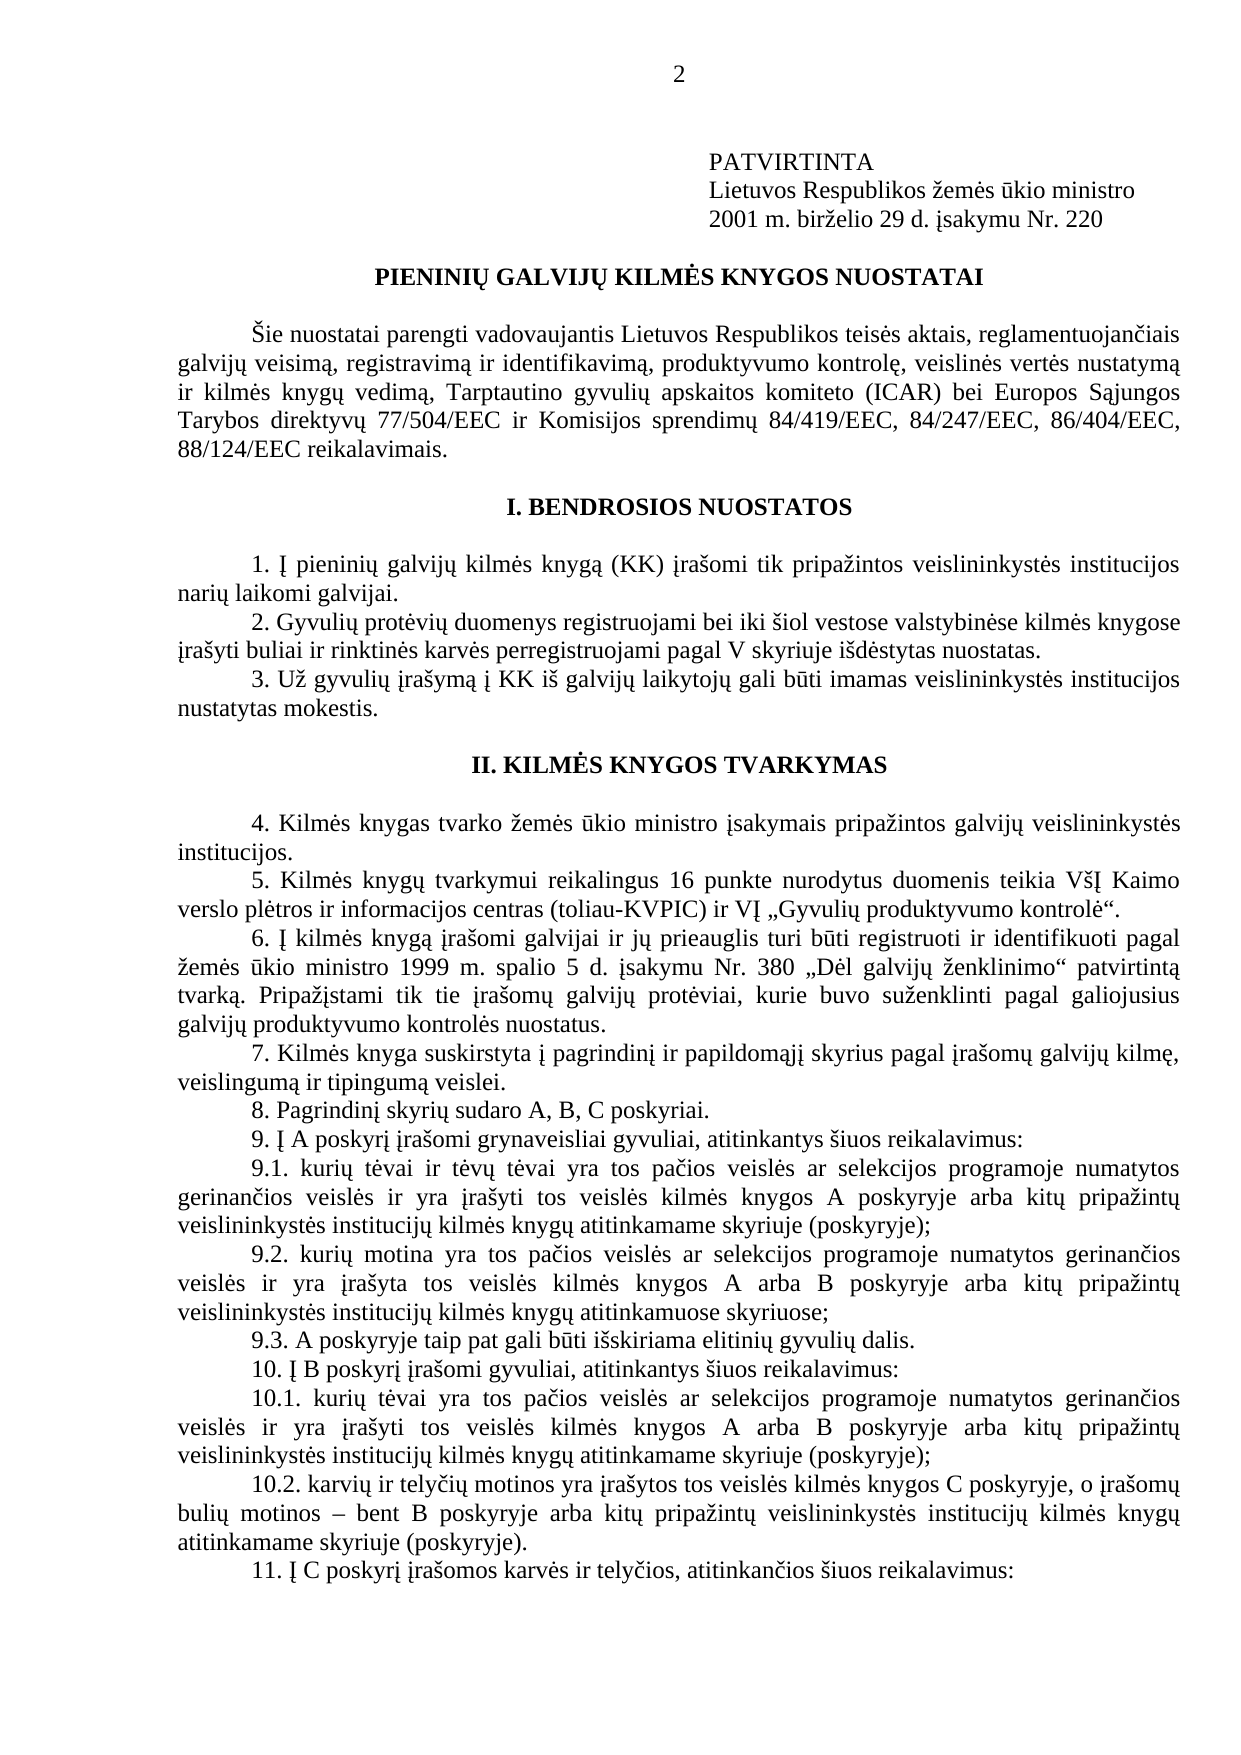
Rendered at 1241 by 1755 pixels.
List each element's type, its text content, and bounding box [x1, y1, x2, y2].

text 2001 m. birželio 29 d. įsakymu Nr. 220 [177, 204, 1181, 233]
text 9.2. kurių motina yra tos pačios veislės ar selekcijos programoje numatytos gerinančios veislės ir yra įrašyta tos veislės kilmės knygos A arba B poskyryje arba kitų pripažintų veislininkystės institucijų kilmės knygų atitinkamuose skyriuose; [177, 1239, 1181, 1326]
text 10.2. karvių ir telyčių motinos yra įrašytos tos veislės kilmės knygos C poskyryje, o įrašomų bulių motinos – bent B poskyryje arba kitų pripažintų veislininkystės institucijų kilmės knygų atitinkamame skyriuje (poskyryje). [177, 1469, 1181, 1556]
text 11. Į C poskyrį įrašomos karvės ir telyčios, atitinkančios šiuos reikalavimus: [177, 1556, 1181, 1584]
text PATVIRTINTA [177, 147, 1181, 176]
text 8. Pagrindinį skyrių sudaro A, B, C poskyriai. [177, 1096, 1181, 1124]
text 9.3. A poskyryje taip pat gali būti išskiriama elitinių gyvulių dalis. [177, 1326, 1181, 1354]
text I. BENDROSIOS NUOSTATOS [177, 492, 1181, 521]
text 6. Į kilmės knygą įrašomi galvijai ir jų prieauglis turi būti registruoti ir identifikuoti pagal žemės ūkio ministro 1999 m. spalio 5 d. įsakymu Nr. 380 „Dėl galvijų ženklinimo“ patvirtintą tvarką. Pripažįstami tik tie įrašomų galvijų protėviai, kurie buvo suženklinti pagal galiojusius galvijų produktyvumo kontrolės nuostatus. [177, 923, 1181, 1038]
text 10. Į B poskyrį įrašomi gyvuliai, atitinkantys šiuos reikalavimus: [177, 1354, 1181, 1383]
text 5. Kilmės knygų tvarkymui reikalingus 16 punkte nurodytus duomenis teikia VšĮ Kaimo verslo plėtros ir informacijos centras (toliau-KVPIC) ir VĮ „Gyvulių produktyvumo kontrolė“. [177, 866, 1181, 923]
text 2. Gyvulių protėvių duomenys registruojami bei iki šiol vestose valstybinėse kilmės knygose įrašyti buliai ir rinktinės karvės perregistruojami pagal V skyriuje išdėstytas nuostatas. [177, 607, 1181, 664]
text 9. Į A poskyrį įrašomi grynaveisliai gyvuliai, atitinkantys šiuos reikalavimus: [177, 1124, 1181, 1153]
text 3. Už gyvulių įrašymą į KK iš galvijų laikytojų gali būti imamas veislininkystės institucijos nustatytas mokestis. [177, 664, 1181, 722]
text 4. Kilmės knygas tvarko žemės ūkio ministro įsakymais pripažintos galvijų veislininkystės institucijos. [177, 808, 1181, 866]
text Lietuvos Respublikos žemės ūkio ministro [177, 176, 1181, 204]
text Šie nuostatai parengti vadovaujantis Lietuvos Respublikos teisės aktais, reglamentuojančiais galvijų veisimą, registravimą ir identifikavimą, produktyvumo kontrolę, veislinės vertės nustatymą ir kilmės knygų vedimą, Tarptautino gyvulių apskaitos komiteto (ICAR) bei Europos Sąjungos Tarybos direktyvų 77/504/EEC ir Komisijos sprendimų 84/419/EEC, 84/247/EEC, 86/404/EEC, 88/124/EEC reikalavimais. [177, 319, 1181, 463]
text 1. Į pieninių galvijų kilmės knygą (KK) įrašomi tik pripažintos veislininkystės institucijos narių laikomi galvijai. [177, 549, 1181, 607]
text II. KILMĖS KNYGOS TVARKYMAS [177, 751, 1181, 779]
text 7. Kilmės knyga suskirstyta į pagrindinį ir papildomąjį skyrius pagal įrašomų galvijų kilmę, veislingumą ir tipingumą veislei. [177, 1038, 1181, 1096]
text PIENINIŲ GALVIJŲ KILMĖS KNYGOS NUOSTATAI [177, 262, 1181, 291]
text 10.1. kurių tėvai yra tos pačios veislės ar selekcijos programoje numatytos gerinančios veislės ir yra įrašyti tos veislės kilmės knygos A arba B poskyryje arba kitų pripažintų veislininkystės institucijų kilmės knygų atitinkamame skyriuje (poskyryje); [177, 1383, 1181, 1469]
text 9.1. kurių tėvai ir tėvų tėvai yra tos pačios veislės ar selekcijos programoje numatytos gerinančios veislės ir yra įrašyti tos veislės kilmės knygos A poskyryje arba kitų pripažintų veislininkystės institucijų kilmės knygų atitinkamame skyriuje (poskyryje); [177, 1153, 1181, 1239]
